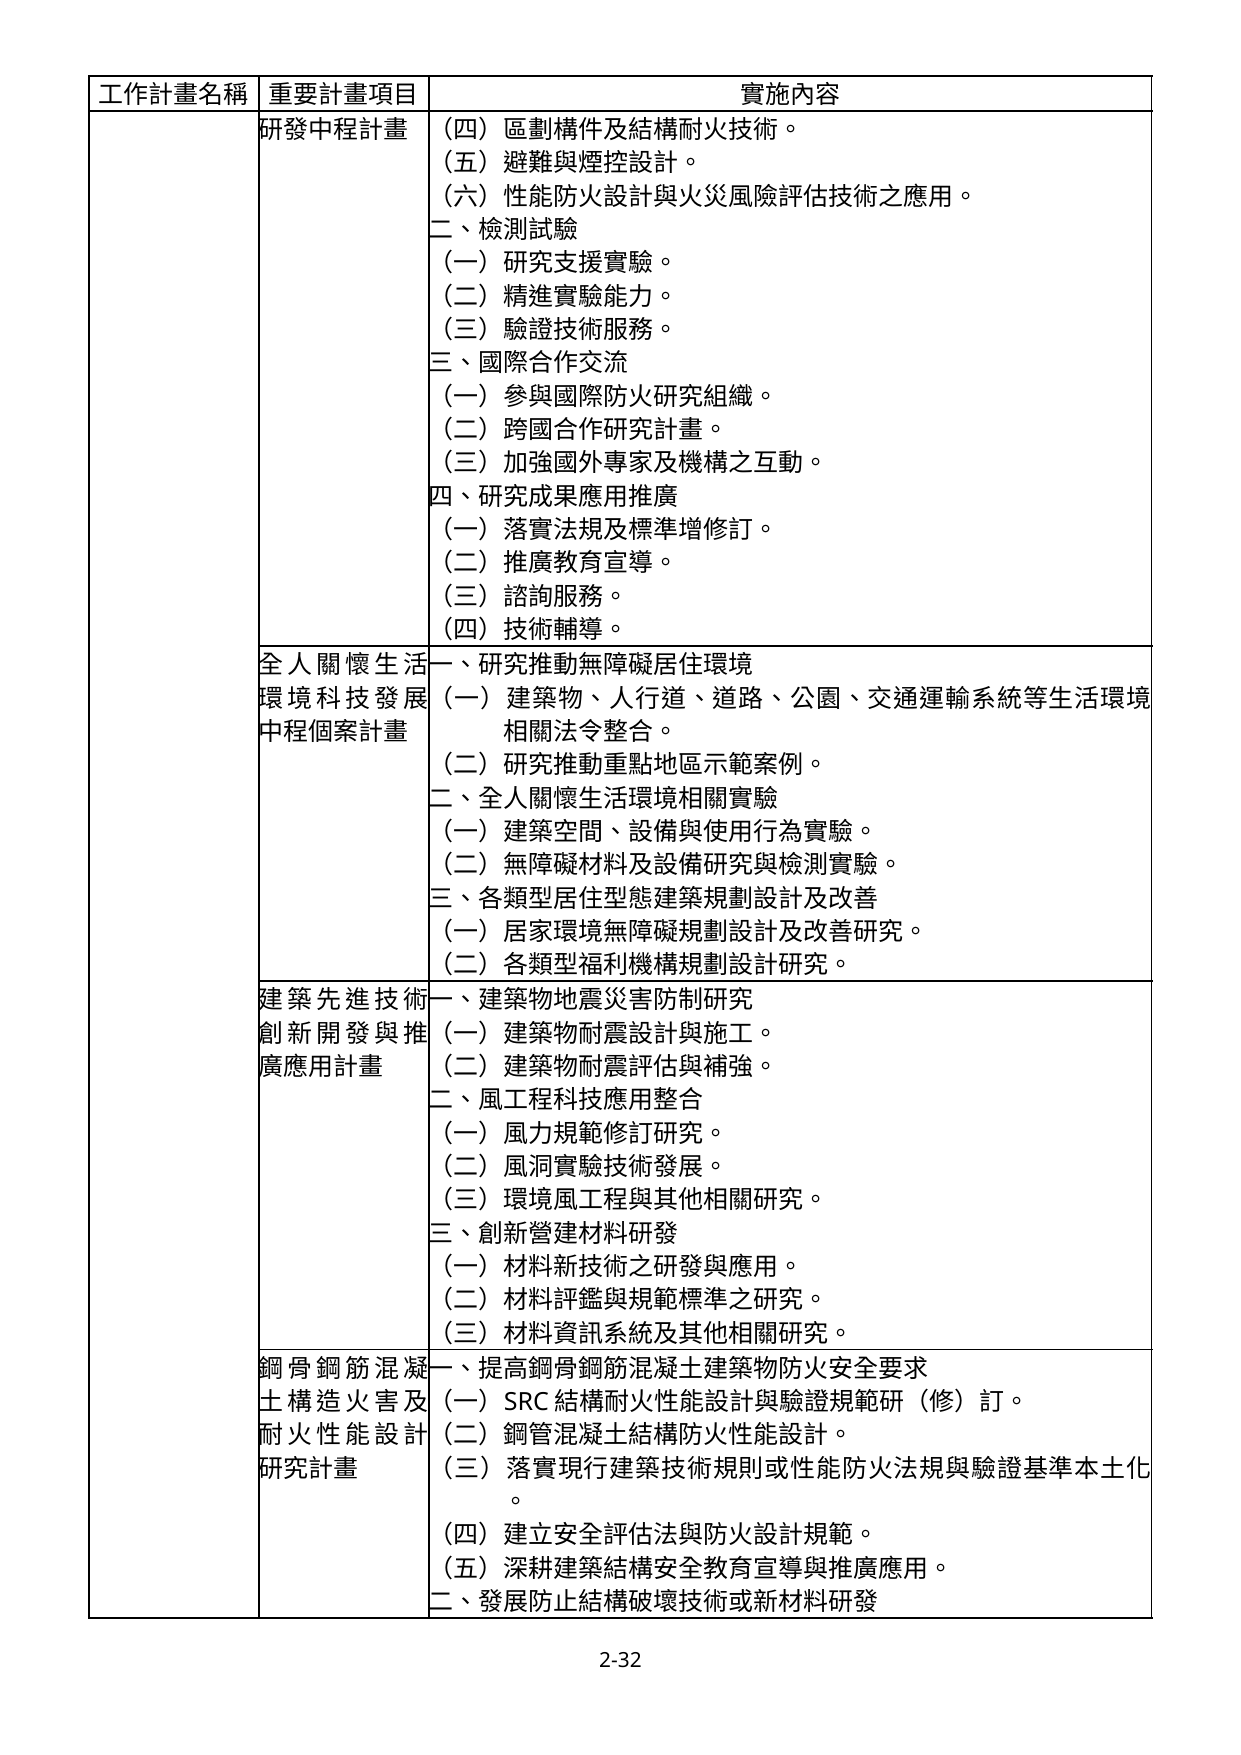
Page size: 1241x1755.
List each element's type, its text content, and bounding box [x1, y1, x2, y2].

table_cell 研發中程計畫 [260, 112, 428, 645]
table_header 工作計畫名稱 [90, 77, 258, 110]
table_cell 一、建築物地震災害防制研究 （一）建築物耐震設計與施工。 （二）建築物耐震評估與補強。 二、風工程科技應用整合 （一）風力規範修訂研究。 （二）風洞實驗技術發展。 （三）環境風工程與其他相關研究。 三、創新營建材料研發 （一）材料新技術之研發與應用。 （二）材料評鑑與規範標準之研究。 （三）材料資訊系統及其他相關研究。 [430, 982, 1151, 1349]
table_header 重要計畫項目 [260, 77, 428, 110]
table_cell 鋼骨鋼筋混凝土構造火害及耐火性能設計研究計畫 [260, 1350, 428, 1617]
table_cell 全人關懷生活環境科技發展中程個案計畫 [260, 647, 428, 980]
table_cell [90, 112, 258, 1617]
table_cell 一、提高鋼骨鋼筋混凝土建築物防火安全要求 （一）SRC結構耐火性能設計與驗證規範研（修）訂。 （二）鋼管混凝土結構防火性能設計。 （三）落實現行建築技術規則或性能防火法規與驗證基準本土化。 （四）建立安全評估法與防火設計規範。 （五）深耕建築結構安全教育宣導與推廣應用。 二、發展防止結構破壞技術或新材料研發 [430, 1350, 1151, 1617]
table_cell 一、研究推動無障礙居住環境 （一）建築物、人行道、道路、公園、交通運輸系統等生活環境相關法令整合。 （二）研究推動重點地區示範案例。 二、全人關懷生活環境相關實驗 （一）建築空間、設備與使用行為實驗。 （二）無障礙材料及設備研究與檢測實驗。 三、各類型居住型態建築規劃設計及改善 （一）居家環境無障礙規劃設計及改善研究。 （二）各類型福利機構規劃設計研究。 [430, 647, 1151, 980]
table_cell （四）區劃構件及結構耐火技術。 （五）避難與煙控設計。 （六）性能防火設計與火災風險評估技術之應用。 二、檢測試驗 （一）研究支援實驗。 （二）精進實驗能力。 （三）驗證技術服務。 三、國際合作交流 （一）參與國際防火研究組織。 （二）跨國合作研究計畫。 （三）加強國外專家及機構之互動。 四、研究成果應用推廣 （一）落實法規及標準增修訂。 （二）推廣教育宣導。 （三）諮詢服務。 （四）技術輔導。 [430, 112, 1151, 645]
table_cell 建築先進技術創新開發與推廣應用計畫 [260, 982, 428, 1349]
table_header 實施內容 [430, 77, 1151, 110]
